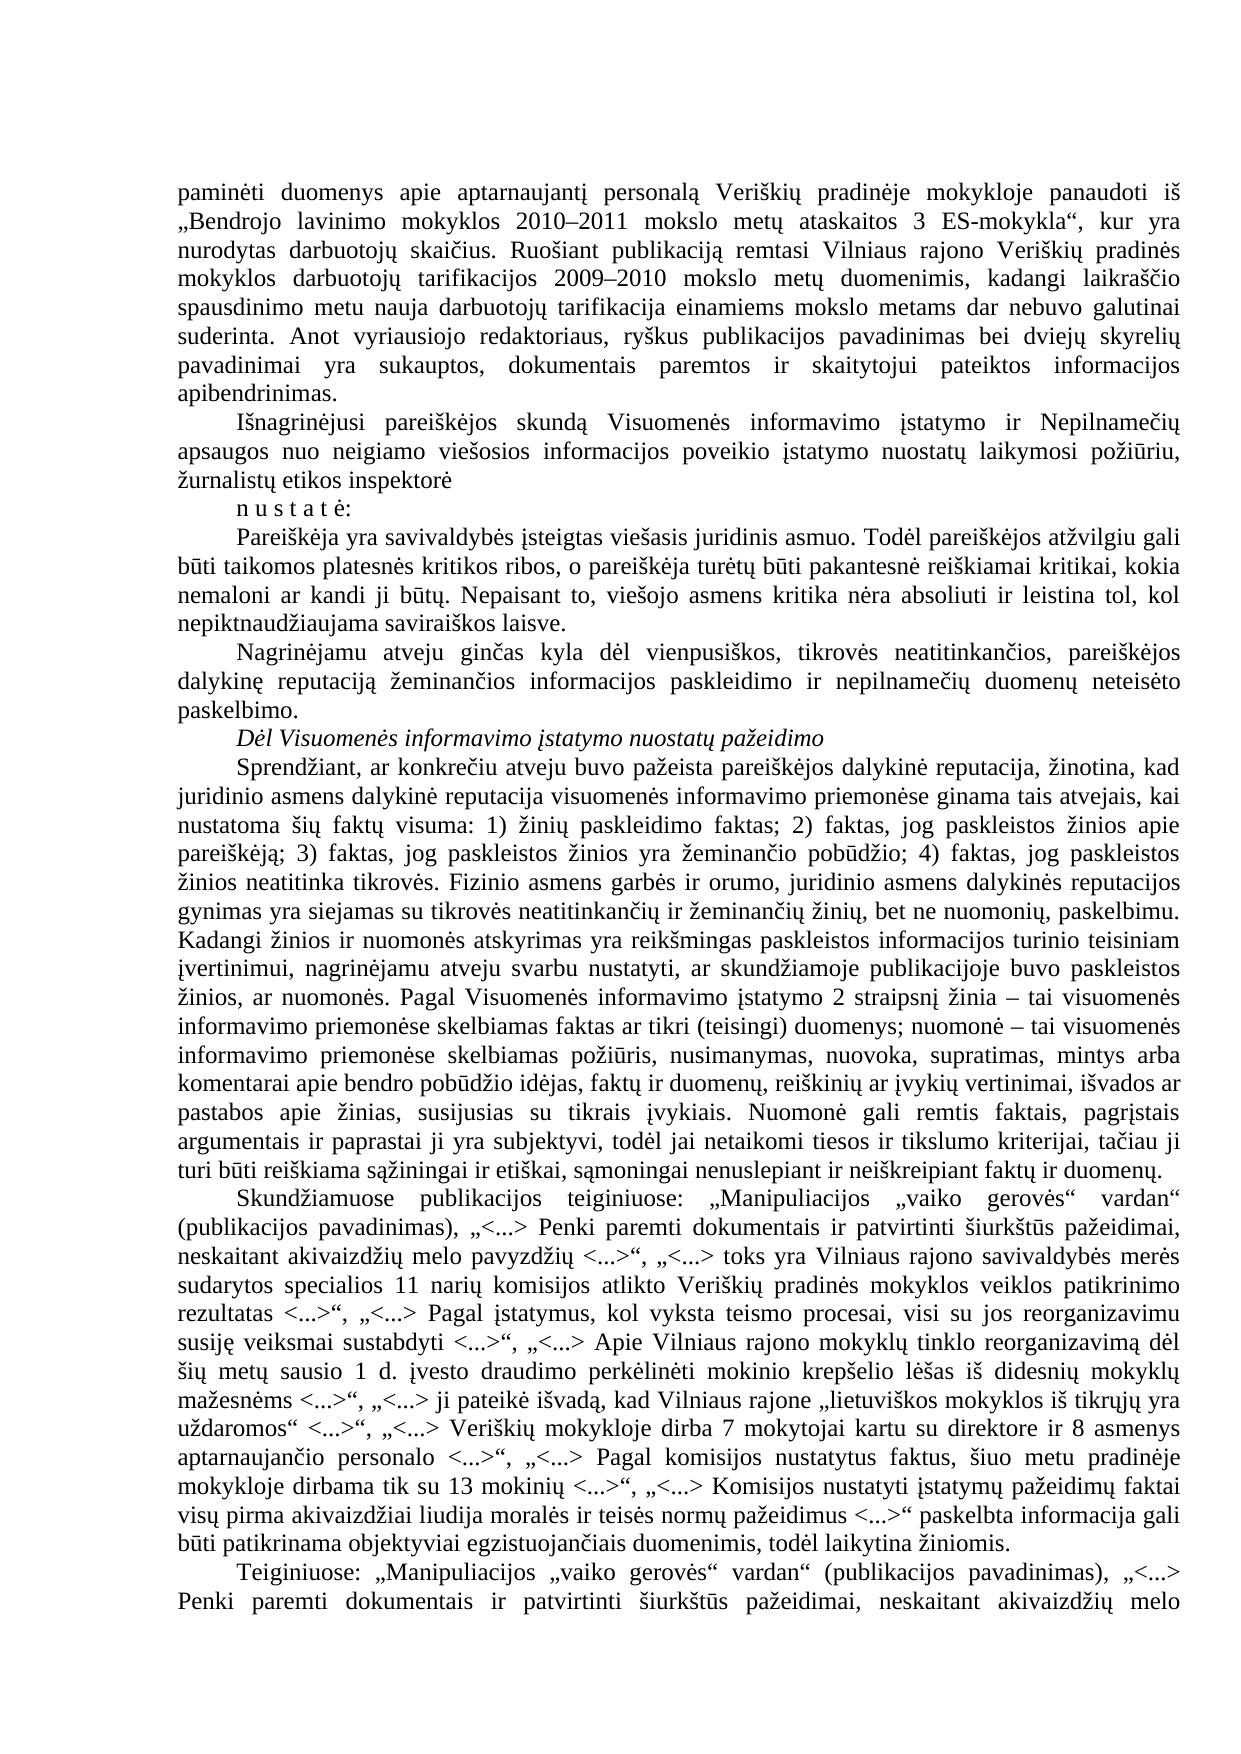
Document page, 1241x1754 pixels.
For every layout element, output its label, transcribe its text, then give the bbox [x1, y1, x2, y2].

text Nagrinėjamu atveju ginčas kyla dėl vienpusiškos, tikrovės neatitinkančios, pareiškėjos dalykinę reputaciją žeminančios informacijos paskleidimo ir nepilnamečių duomenų neteisėto paskelbimo. [177, 637, 1181, 723]
text Išnagrinėjusi pareiškėjos skundą Visuomenės informavimo įstatymo ir Nepilnamečių apsaugos nuo neigiamo viešosios informacijos poveikio įstatymo nuostatų laikymosi požiūriu, žurnalistų etikos inspektorė [177, 407, 1181, 493]
text Teiginiuose: „Manipuliacijos „vaiko gerovės“ vardan“ (publikacijos pavadinimas), „<...> Penki paremti dokumentais ir patvirtinti šiurkštūs pažeidimai, neskaitant akivaizdžių melo [177, 1557, 1181, 1615]
text Dėl Visuomenės informavimo įstatymo nuostatų pažeidimo [177, 723, 1181, 752]
text Sprendžiant, ar konkrečiu atveju buvo pažeista pareiškėjos dalykinė reputacija, žinotina, kad juridinio asmens dalykinė reputacija visuomenės informavimo priemonėse ginama tais atvejais, kai nustatoma šių faktų visuma: 1) žinių paskleidimo faktas; 2) faktas, jog paskleistos žinios apie pareiškėją; 3) faktas, jog paskleistos žinios yra žeminančio pobūdžio; 4) faktas, jog paskleistos žinios neatitinka tikrovės. Fizinio asmens garbės ir orumo, juridinio asmens dalykinės reputacijos gynimas yra siejamas su tikrovės neatitinkančių ir žeminančių žinių, bet ne nuomonių, paskelbimu. Kadangi žinios ir nuomonės atskyrimas yra reikšmingas paskleistos informacijos turinio teisiniam įvertinimui, nagrinėjamu atveju svarbu nustatyti, ar skundžiamoje publikacijoje buvo paskleistos žinios, ar nuomonės. Pagal Visuomenės informavimo įstatymo 2 straipsnį žinia – tai visuomenės informavimo priemonėse skelbiamas faktas ar tikri (teisingi) duomenys; nuomonė – tai visuomenės informavimo priemonėse skelbiamas požiūris, nusimanymas, nuovoka, supratimas, mintys arba komentarai apie bendro pobūdžio idėjas, faktų ir duomenų, reiškinių ar įvykių vertinimai, išvados ar pastabos apie žinias, susijusias su tikrais įvykiais. Nuomonė gali remtis faktais, pagrįstais argumentais ir paprastai ji yra subjektyvi, todėl jai netaikomi tiesos ir tikslumo kriterijai, tačiau ji turi būti reiškiama sąžiningai ir etiškai, sąmoningai nenuslepiant ir neiškreipiant faktų ir duomenų. [177, 752, 1181, 1183]
text Skundžiamuose publikacijos teiginiuose: „Manipuliacijos „vaiko gerovės“ vardan“ (publikacijos pavadinimas), „<...> Penki paremti dokumentais ir patvirtinti šiurkštūs pažeidimai, neskaitant akivaizdžių melo pavyzdžių <...>“, „<...> toks yra Vilniaus rajono savivaldybės merės sudarytos specialios 11 narių komisijos atlikto Veriškių pradinės mokyklos veiklos patikrinimo rezultatas <...>“, „<...> Pagal įstatymus, kol vyksta teismo procesai, visi su jos reorganizavimu susiję veiksmai sustabdyti <...>“, „<...> Apie Vilniaus rajono mokyklų tinklo reorganizavimą dėl šių metų sausio 1 d. įvesto draudimo perkėlinėti mokinio krepšelio lėšas iš didesnių mokyklų mažesnėms <...>“, „<...> ji pateikė išvadą, kad Vilniaus rajone „lietuviškos mokyklos iš tikrųjų yra uždaromos“ <...>“, „<...> Veriškių mokykloje dirba 7 mokytojai kartu su direktore ir 8 asmenys aptarnaujančio personalo <...>“, „<...> Pagal komisijos nustatytus faktus, šiuo metu pradinėje mokykloje dirbama tik su 13 mokinių <...>“, „<...> Komisijos nustatyti įstatymų pažeidimų faktai visų pirma akivaizdžiai liudija moralės ir teisės normų pažeidimus <...>“ paskelbta informacija gali būti patikrinama objektyviai egzistuojančiais duomenimis, todėl laikytina žiniomis. [177, 1183, 1181, 1557]
text paminėti duomenys apie aptarnaujantį personalą Veriškių pradinėje mokykloje panaudoti iš „Bendrojo lavinimo mokyklos 2010–2011 mokslo metų ataskaitos 3 ES-mokykla“, kur yra nurodytas darbuotojų skaičius. Ruošiant publikaciją remtasi Vilniaus rajono Veriškių pradinės mokyklos darbuotojų tarifikacijos 2009–2010 mokslo metų duomenimis, kadangi laikraščio spausdinimo metu nauja darbuotojų tarifikacija einamiems mokslo metams dar nebuvo galutinai suderinta. Anot vyriausiojo redaktoriaus, ryškus publikacijos pavadinimas bei dviejų skyrelių pavadinimai yra sukauptos, dokumentais paremtos ir skaitytojui pateiktos informacijos apibendrinimas. [177, 177, 1181, 407]
text Pareiškėja yra savivaldybės įsteigtas viešasis juridinis asmuo. Todėl pareiškėjos atžvilgiu gali būti taikomos platesnės kritikos ribos, o pareiškėja turėtų būti pakantesnė reiškiamai kritikai, kokia nemaloni ar kandi ji būtų. Nepaisant to, viešojo asmens kritika nėra absoliuti ir leistina tol, kol nepiktnaudžiaujama saviraiškos laisve. [177, 522, 1181, 637]
text nustatė: [177, 493, 1181, 522]
